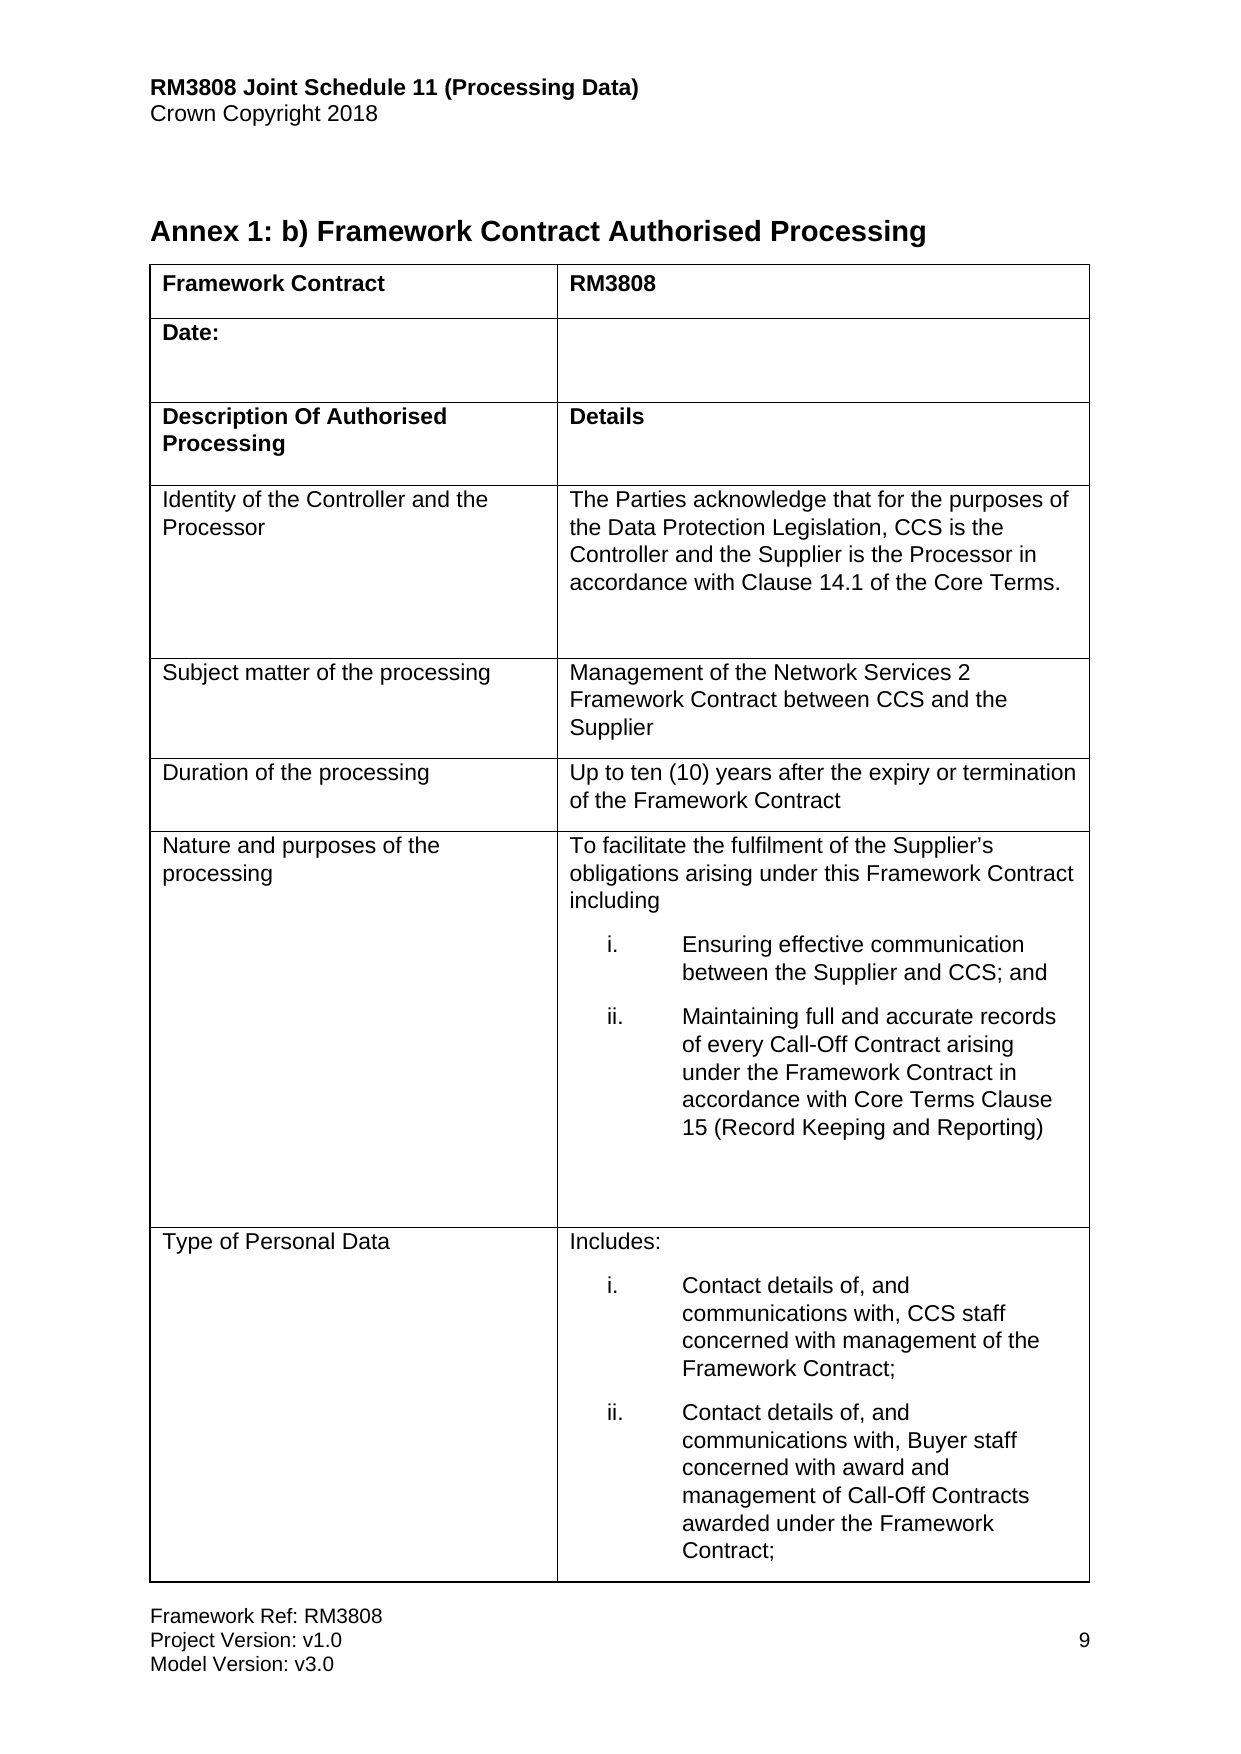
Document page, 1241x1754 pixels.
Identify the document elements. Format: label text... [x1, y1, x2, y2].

table_header Framework Contract [151, 265, 557, 318]
table_cell Details [558, 403, 1089, 485]
table_cell Type of Personal Data [151, 1228, 557, 1581]
table_cell [558, 319, 1089, 402]
table_cell Management of the Network Services 2 Framework Contract between CCS and the Supplier [558, 659, 1089, 758]
table_cell Up to ten (10) years after the expiry or termination of the Framework Contract [558, 759, 1089, 831]
table_cell The Parties acknowledge that for the purposes of the Data Protection Legislation, CCS is the Controller and the Supplier is the Processor in accordance with Clause 14.1 of the Core Terms. [558, 486, 1089, 657]
table_cell Includes: Contact details of, and communications with, CCS staff concerned with management of the Framework Contract; Contact details of, and communications with, Buyer staff concerned with award and management of Call-Off Contracts awarded under the Framework Contract; Contact details, and communications with, Sub-contractor staff concerned with fulfilment of the Supplier’s obligations arising from this Framework Contract. Contact details, and communications with Supplier staff concerned with management of the Framework Contract. [558, 1228, 1089, 1581]
table_cell Date: [151, 319, 557, 402]
table_header RM3808 [558, 265, 1089, 318]
table_cell Subject matter of the processing [151, 659, 557, 758]
table_cell Nature and purposes of the processing [151, 832, 557, 1227]
table_cell Identity of the Controller and the Processor [151, 486, 557, 657]
table_cell To facilitate the fulfilment of the Supplier’s obligations arising under this Framework Contract including Ensuring effective communication between the Supplier and CCS; and Maintaining full and accurate records of every Call-Off Contract arising under the Framework Contract in accordance with Core Terms Clause 15 (Record Keeping and Reporting) [558, 832, 1089, 1227]
table_cell Duration of the processing [151, 759, 557, 831]
subtitle Annex 1: b) Framework Contract Authorised Processing [150, 214, 1090, 247]
table_cell Description Of Authorised Processing [151, 403, 557, 485]
